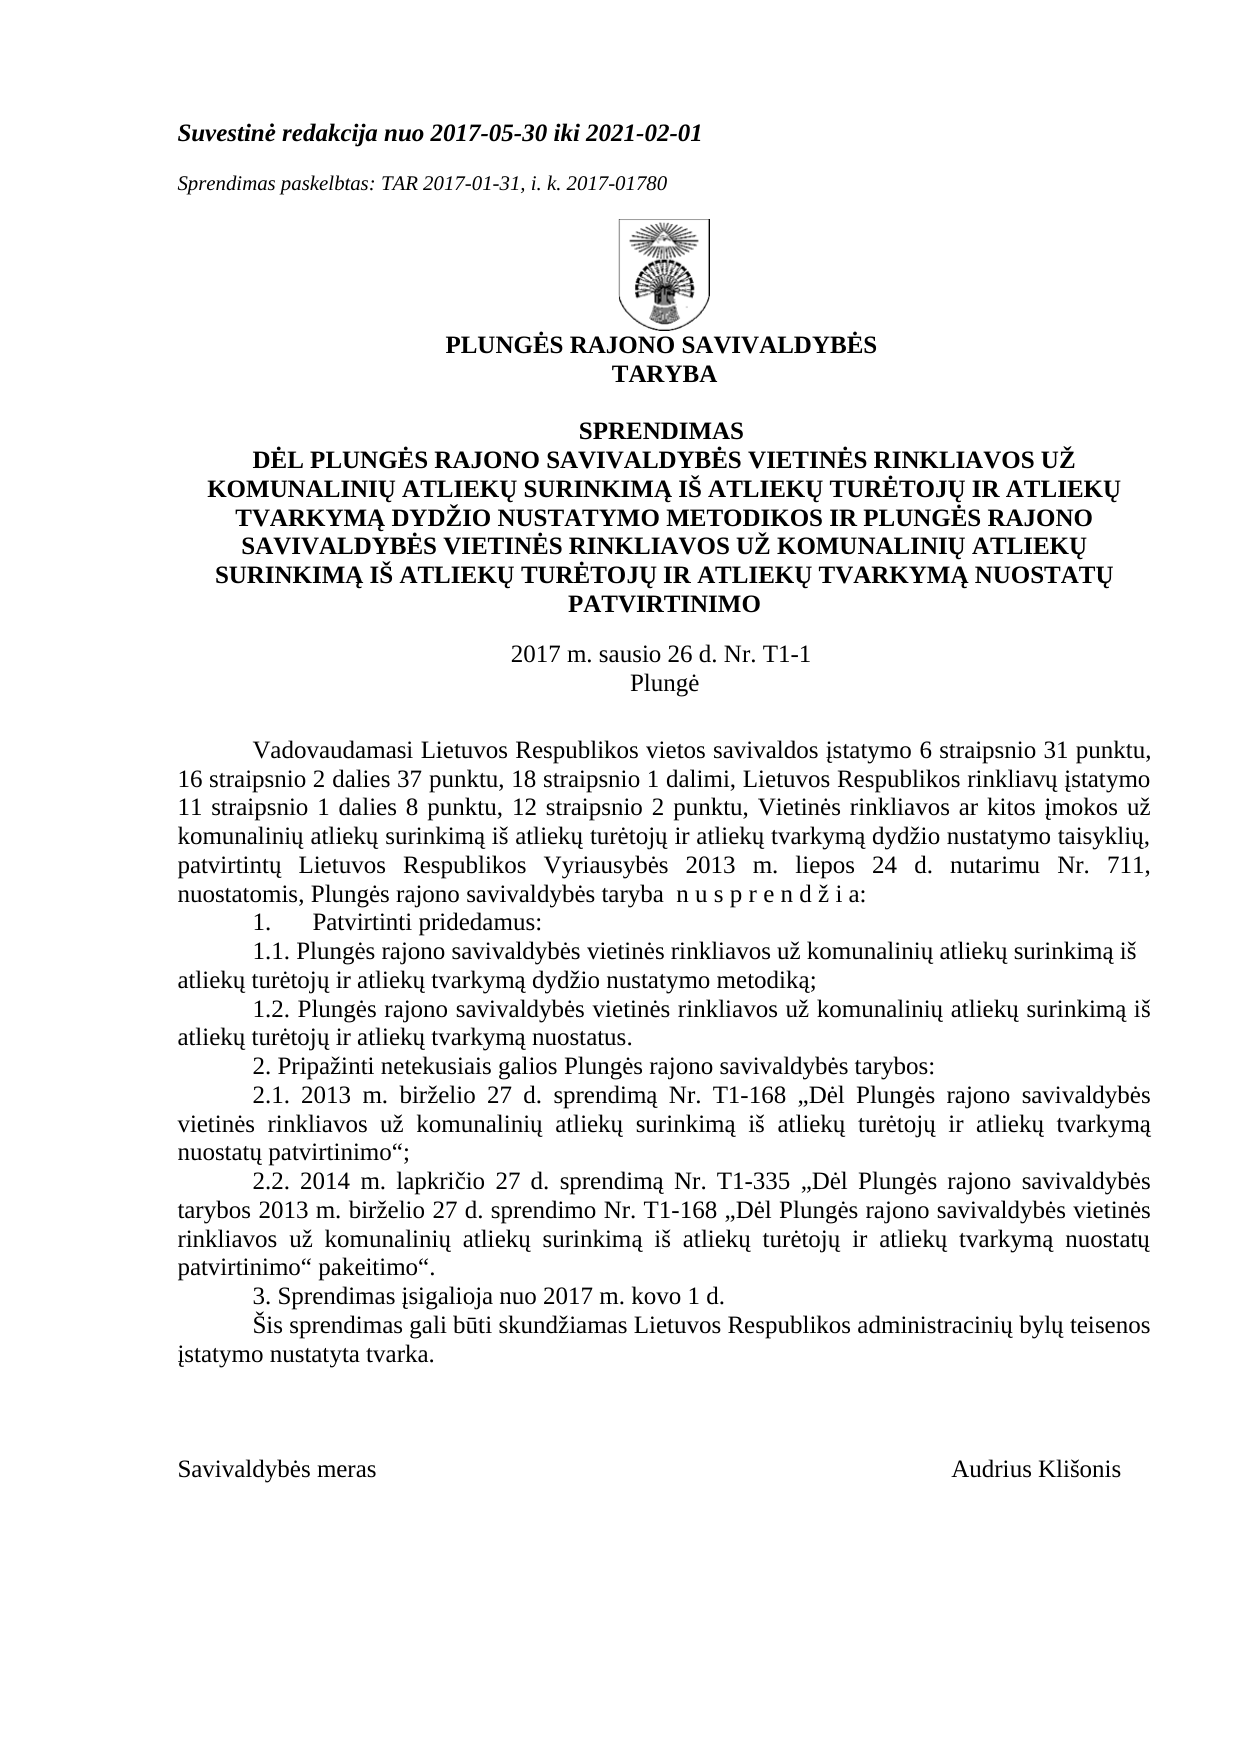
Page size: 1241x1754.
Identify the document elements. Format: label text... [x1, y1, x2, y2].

text 3. Sprendimas įsigalioja nuo 2017 m. kovo 1 d. [177, 1281, 1152, 1310]
text Savivaldybės meras Audrius Klišonis [177, 1454, 1152, 1482]
text Šis sprendimas gali būti skundžiamas Lietuvos Respublikos administracinių bylų teisenos įstatymo nustatyta tvarka. [177, 1310, 1152, 1367]
text Plungė [177, 668, 1152, 697]
text Sprendimas paskelbtas: TAR 2017-01-31, i. k. 2017-01780 [177, 171, 1152, 195]
text 2017 m. sausio 26 d. Nr. T1-1 [170, 639, 1152, 668]
text PLUNGĖS RAJONO SAVIVALDYBĖS TARYBA [177, 330, 1152, 388]
text 1. Patvirtinti pridedamus: [177, 907, 1152, 936]
text 2.1. 2013 m. birželio 27 d. sprendimą Nr. T1-168 „Dėl Plungės rajono savivaldybės vietinės rinkliavos už komunalinių atliekų surinkimą iš atliekų turėtojų ir atliekų tvarkymą nuostatų patvirtinimo“; [177, 1080, 1152, 1166]
text 2.2. 2014 m. lapkričio 27 d. sprendimą Nr. T1-335 „Dėl Plungės rajono savivaldybės tarybos 2013 m. birželio 27 d. sprendimo Nr. T1-168 „Dėl Plungės rajono savivaldybės vietinės rinkliavos už komunalinių atliekų surinkimą iš atliekų turėtojų ir atliekų tvarkymą nuostatų patvirtinimo“ pakeitimo“. [177, 1166, 1152, 1281]
text 2. Pripažinti netekusiais galios Plungės rajono savivaldybės tarybos: [177, 1051, 1152, 1080]
text DĖL pLUNGĖS RAJONO SAVIVALDYBĖS VIETINĖS RINKLIAVOS UŽ KOMUNALINIŲ ATLIEKŲ SURINKIMĄ IŠ ATLIEKŲ TURĖTOJŲ IR ATLIEKŲ TVARKYMĄ DYDŽIO NUSTATYMO METODIKOS IR PLUNGĖS RAJONO SAVIVALDYBĖS VIETINĖS RINKLIAVOS UŽ KOMUNALINIŲ ATLIEKŲ SURINKIMĄ IŠ ATLIEKŲ TURĖTOJŲ IR ATLIEKŲ TVARKYMĄ NUOSTATŲ PATVIRTINIMO [177, 445, 1152, 618]
text Suvestinė redakcija nuo 2017-05-30 iki 2021-02-01 [177, 118, 1152, 147]
text 1.1. Plungės rajono savivaldybės vietinės rinkliavos už komunalinių atliekų surinkimą iš atliekų turėtojų ir atliekų tvarkymą dydžio nustatymo metodiką; [177, 936, 1152, 994]
text SPRENDIMAS [177, 416, 1152, 445]
text 1.2. Plungės rajono savivaldybės vietinės rinkliavos už komunalinių atliekų surinkimą iš atliekų turėtojų ir atliekų tvarkymą nuostatus. [177, 994, 1152, 1051]
text Vadovaudamasi Lietuvos Respublikos vietos savivaldos įstatymo 6 straipsnio 31 punktu, 16 straipsnio 2 dalies 37 punktu, 18 straipsnio 1 dalimi, Lietuvos Respublikos rinkliavų įstatymo 11 straipsnio 1 dalies 8 punktu, 12 straipsnio 2 punktu, Vietinės rinkliavos ar kitos įmokos už komunalinių atliekų surinkimą iš atliekų turėtojų ir atliekų tvarkymą dydžio nustatymo taisyklių, patvirtintų Lietuvos Respublikos Vyriausybės 2013 m. liepos 24 d. nutarimu Nr. 711, nuostatomis, Plungės rajono savivaldybės taryba n u s p r e n d ž i a: [177, 735, 1152, 907]
